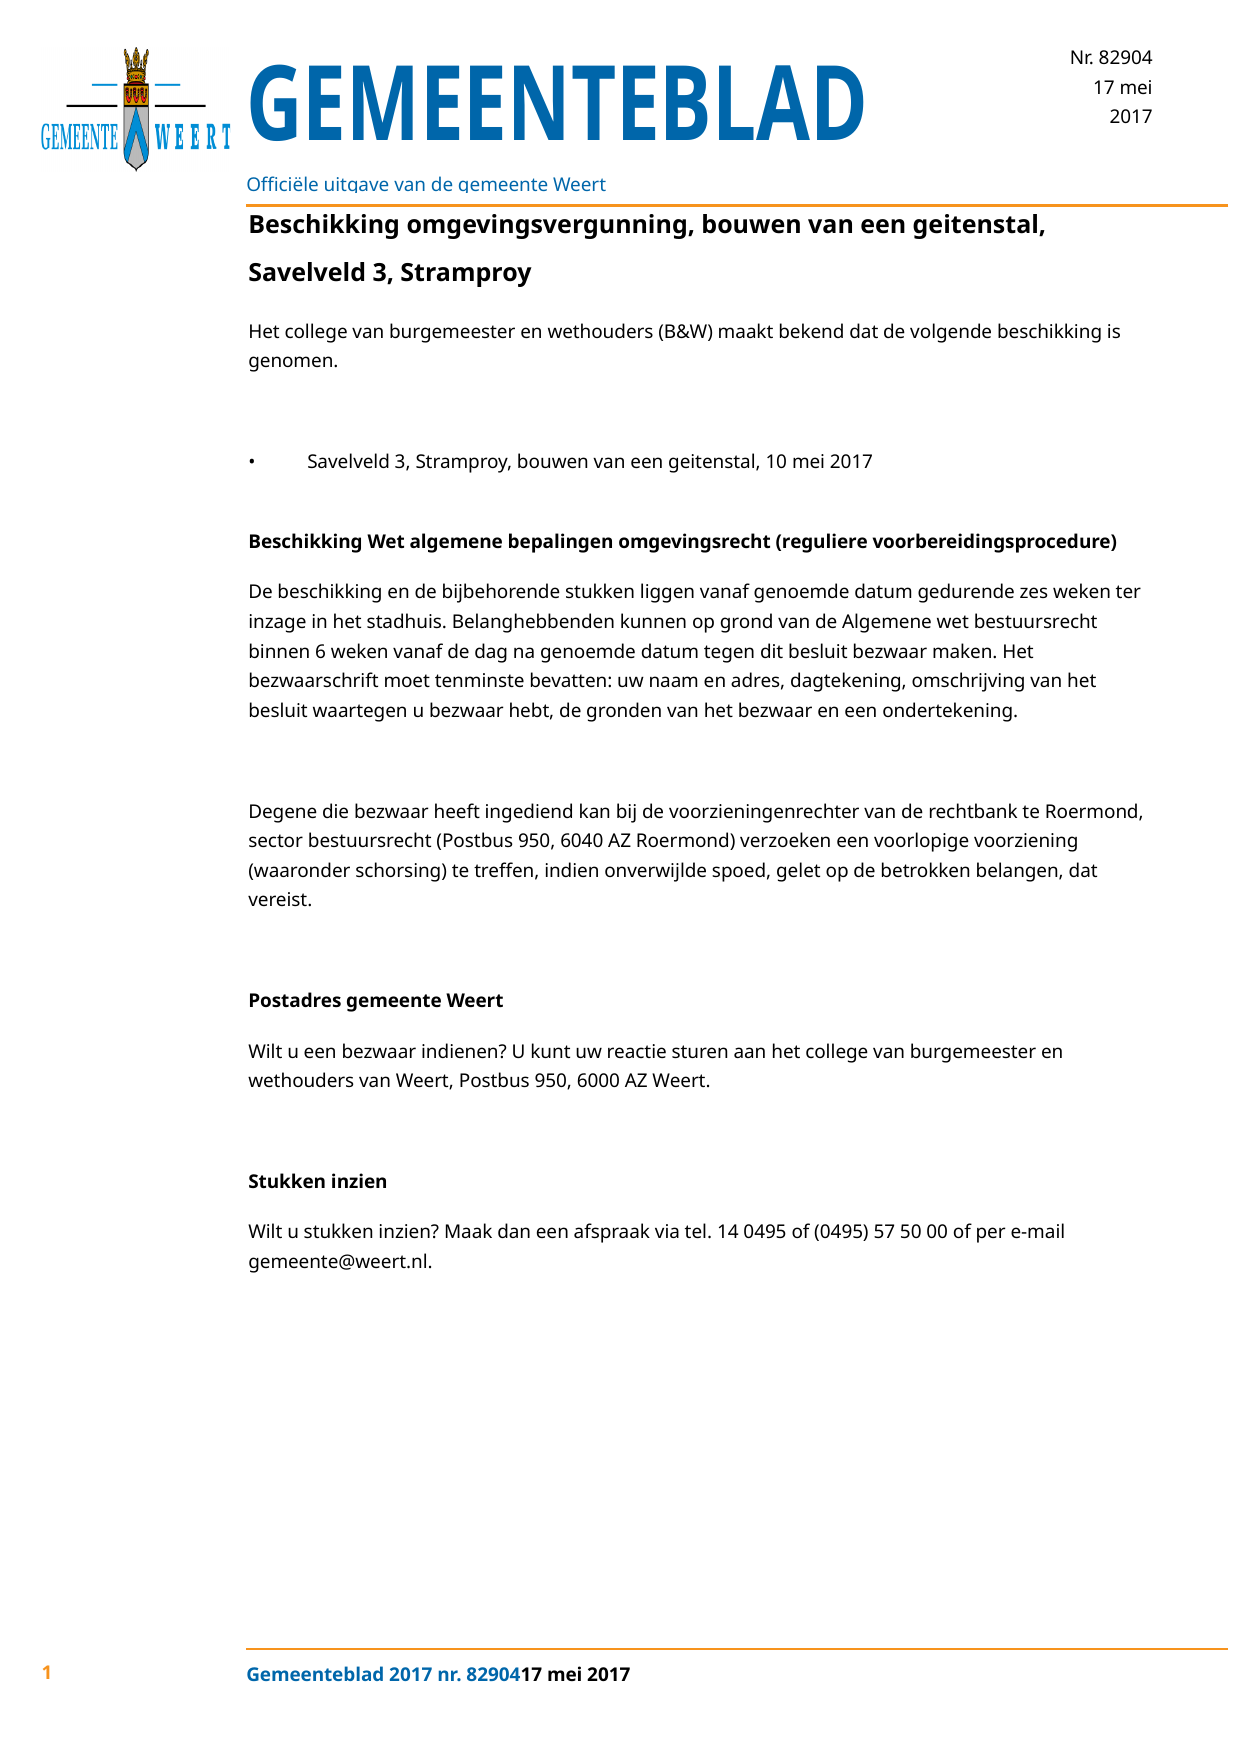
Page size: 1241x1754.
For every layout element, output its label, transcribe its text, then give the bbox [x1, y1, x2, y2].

list Savelveld 3, Stramproy, bouwen van een geitenstal, 10 mei 2017 [248, 448, 1152, 474]
text De beschikking en de bijbehorende stukken liggen vanaf genoemde datum gedurende zes weken ter inzage in het stadhuis. Belanghebbenden kunnen op grond van de Algemene wet bestuursrecht binnen 6 weken vanaf de dag na genoemde datum tegen dit besluit bezwaar maken. Het bezwaarschrift moet tenminste bevatten: uw naam en adres, dagtekening, omschrijving van het besluit waartegen u bezwaar hebt, de gronden van het bezwaar en een ondertekening. [248, 579, 1152, 723]
text Postadres gemeente Weert [248, 987, 1152, 1013]
text Wilt u een bezwaar indienen? U kunt uw reactie sturen aan het college van burgemeester en wethouders van Weert, Postbus 950, 6000 AZ Weert. [248, 1038, 1152, 1093]
text Beschikking omgevingsvergunning, bouwen van een geitenstal, Savelveld 3, Stramproy [248, 207, 1152, 288]
picture [41, 47, 231, 172]
text Het college van burgemeester en wethouders (B&W) maakt bekend dat de volgende beschikking is genomen. [248, 318, 1152, 373]
text Wilt u stukken inzien? Maak dan een afspraak via tel. 14 0495 of (0495) 57 50 00 of per e-mail gemeente@weert.nl. [248, 1219, 1152, 1274]
text Beschikking Wet algemene bepalingen omgevingsrecht (reguliere voorbereidingsprocedure) [248, 528, 1152, 554]
text Degene die bezwaar heeft ingediend kan bij de voorzieningenrechter van de rechtbank te Roermond, sector bestuursrecht (Postbus 950, 6040 AZ Roermond) verzoeken een voorlopige voorziening (waaronder schorsing) te treffen, indien onverwijlde spoed, gelet op de betrokken belangen, dat vereist. [248, 798, 1152, 912]
text Stukken inzien [248, 1168, 1152, 1194]
